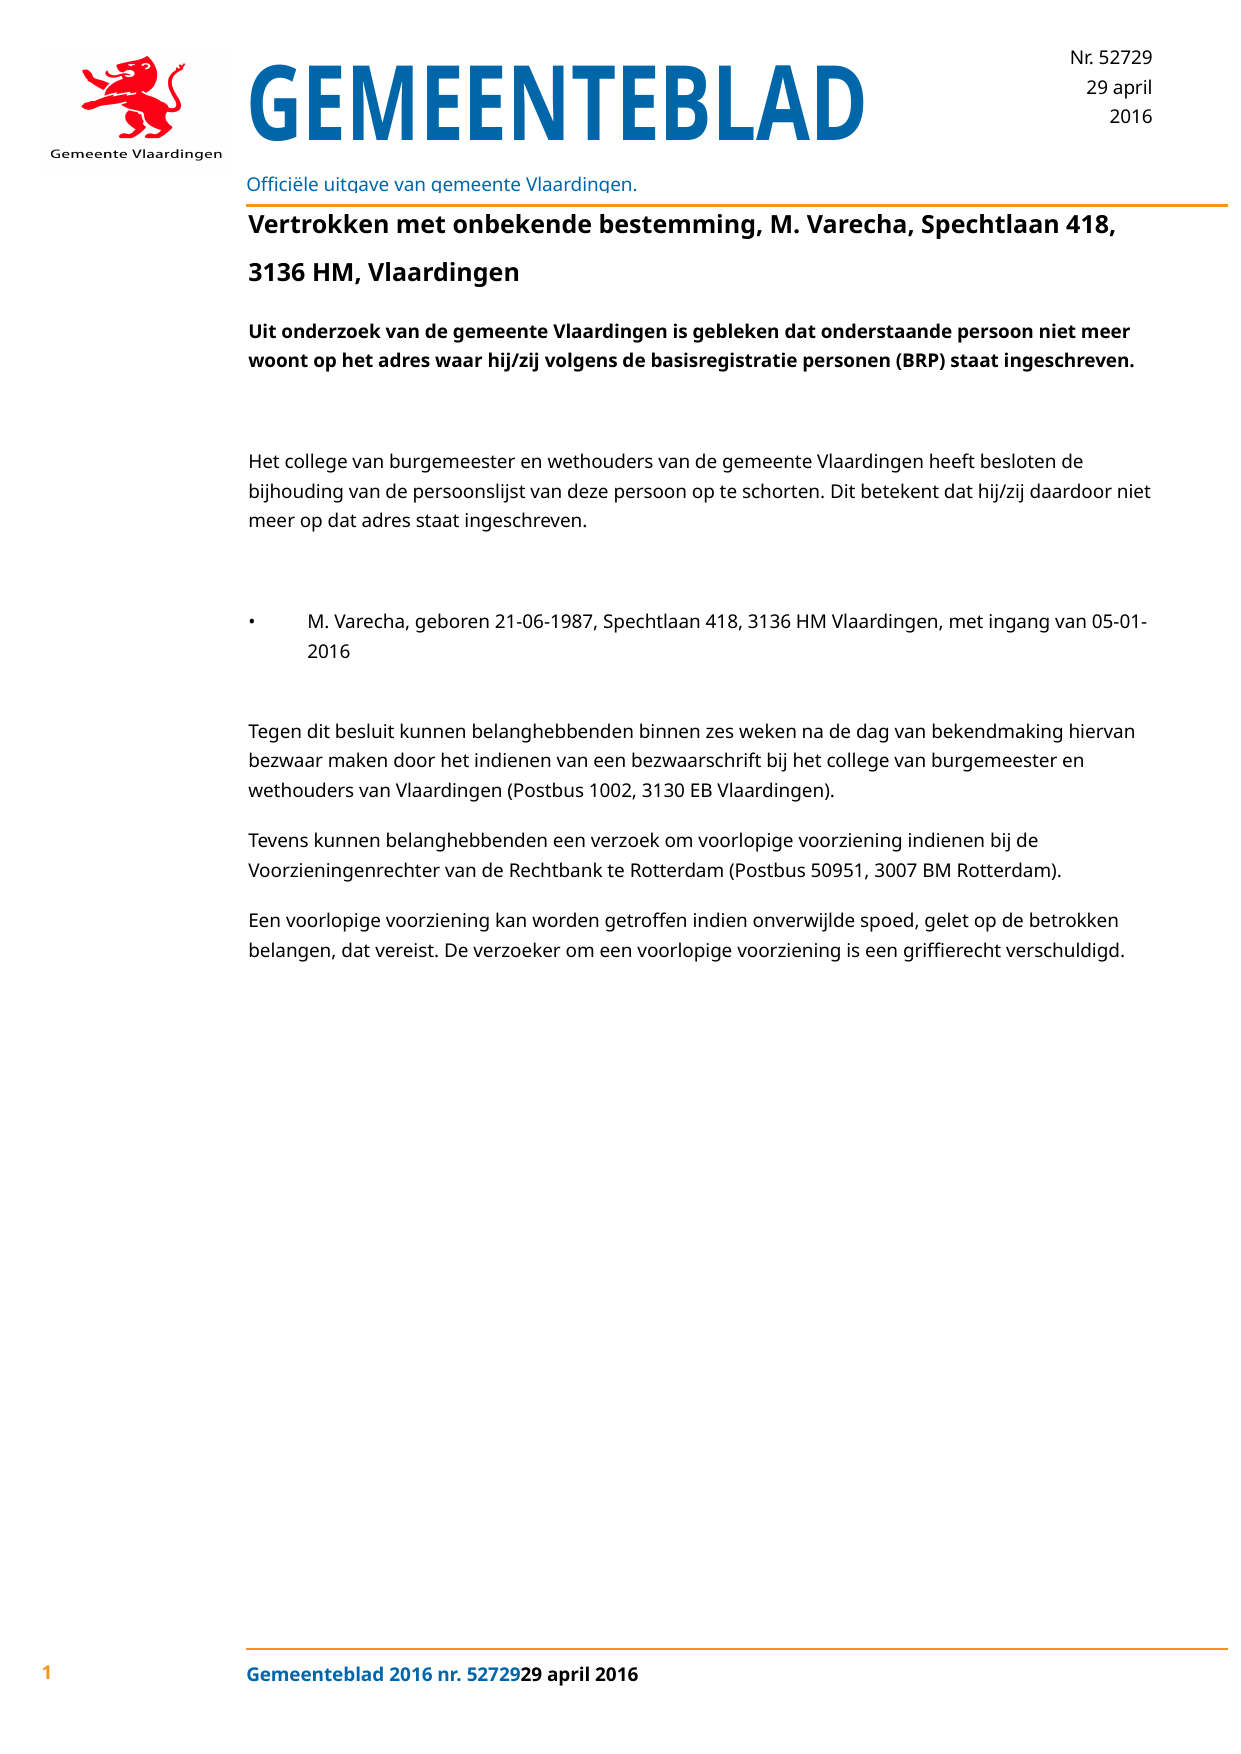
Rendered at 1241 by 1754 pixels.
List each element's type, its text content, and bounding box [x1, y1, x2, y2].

picture [41, 47, 231, 172]
text Uit onderzoek van de gemeente Vlaardingen is gebleken dat onderstaande persoon niet meer woont op het adres waar hij/zij volgens de basisregistratie personen (BRP) staat ingeschreven. [248, 318, 1152, 373]
text Het college van burgemeester en wethouders van de gemeente Vlaardingen heeft besloten de bijhouding van de persoonslijst van deze persoon op te schorten. Dit betekent dat hij/zij daardoor niet meer op dat adres staat ingeschreven. [248, 448, 1152, 533]
text Vertrokken met onbekende bestemming, M. Varecha, Spechtlaan 418, 3136 HM, Vlaardingen [248, 207, 1152, 288]
text Een voorlopige voorziening kan worden getroffen indien onverwijlde spoed, gelet op de betrokken belangen, dat vereist. De verzoeker om een voorlopige voorziening is een griffierecht verschuldigd. [248, 907, 1152, 963]
text Tevens kunnen belanghebbenden een verzoek om voorlopige voorziening indienen bij de Voorzieningenrechter van de Rechtbank te Rotterdam (Postbus 50951, 3007 BM Rotterdam). [248, 827, 1152, 883]
list M. Varecha, geboren 21-06-1987, Spechtlaan 418, 3136 HM Vlaardingen, met ingang van 05-01-2016 [248, 608, 1152, 664]
text Tegen dit besluit kunnen belanghebbenden binnen zes weken na de dag van bekendmaking hiervan bezwaar maken door het indienen van een bezwaarschrift bij het college van burgemeester en wethouders van Vlaardingen (Postbus 1002, 3130 EB Vlaardingen). [248, 718, 1152, 803]
